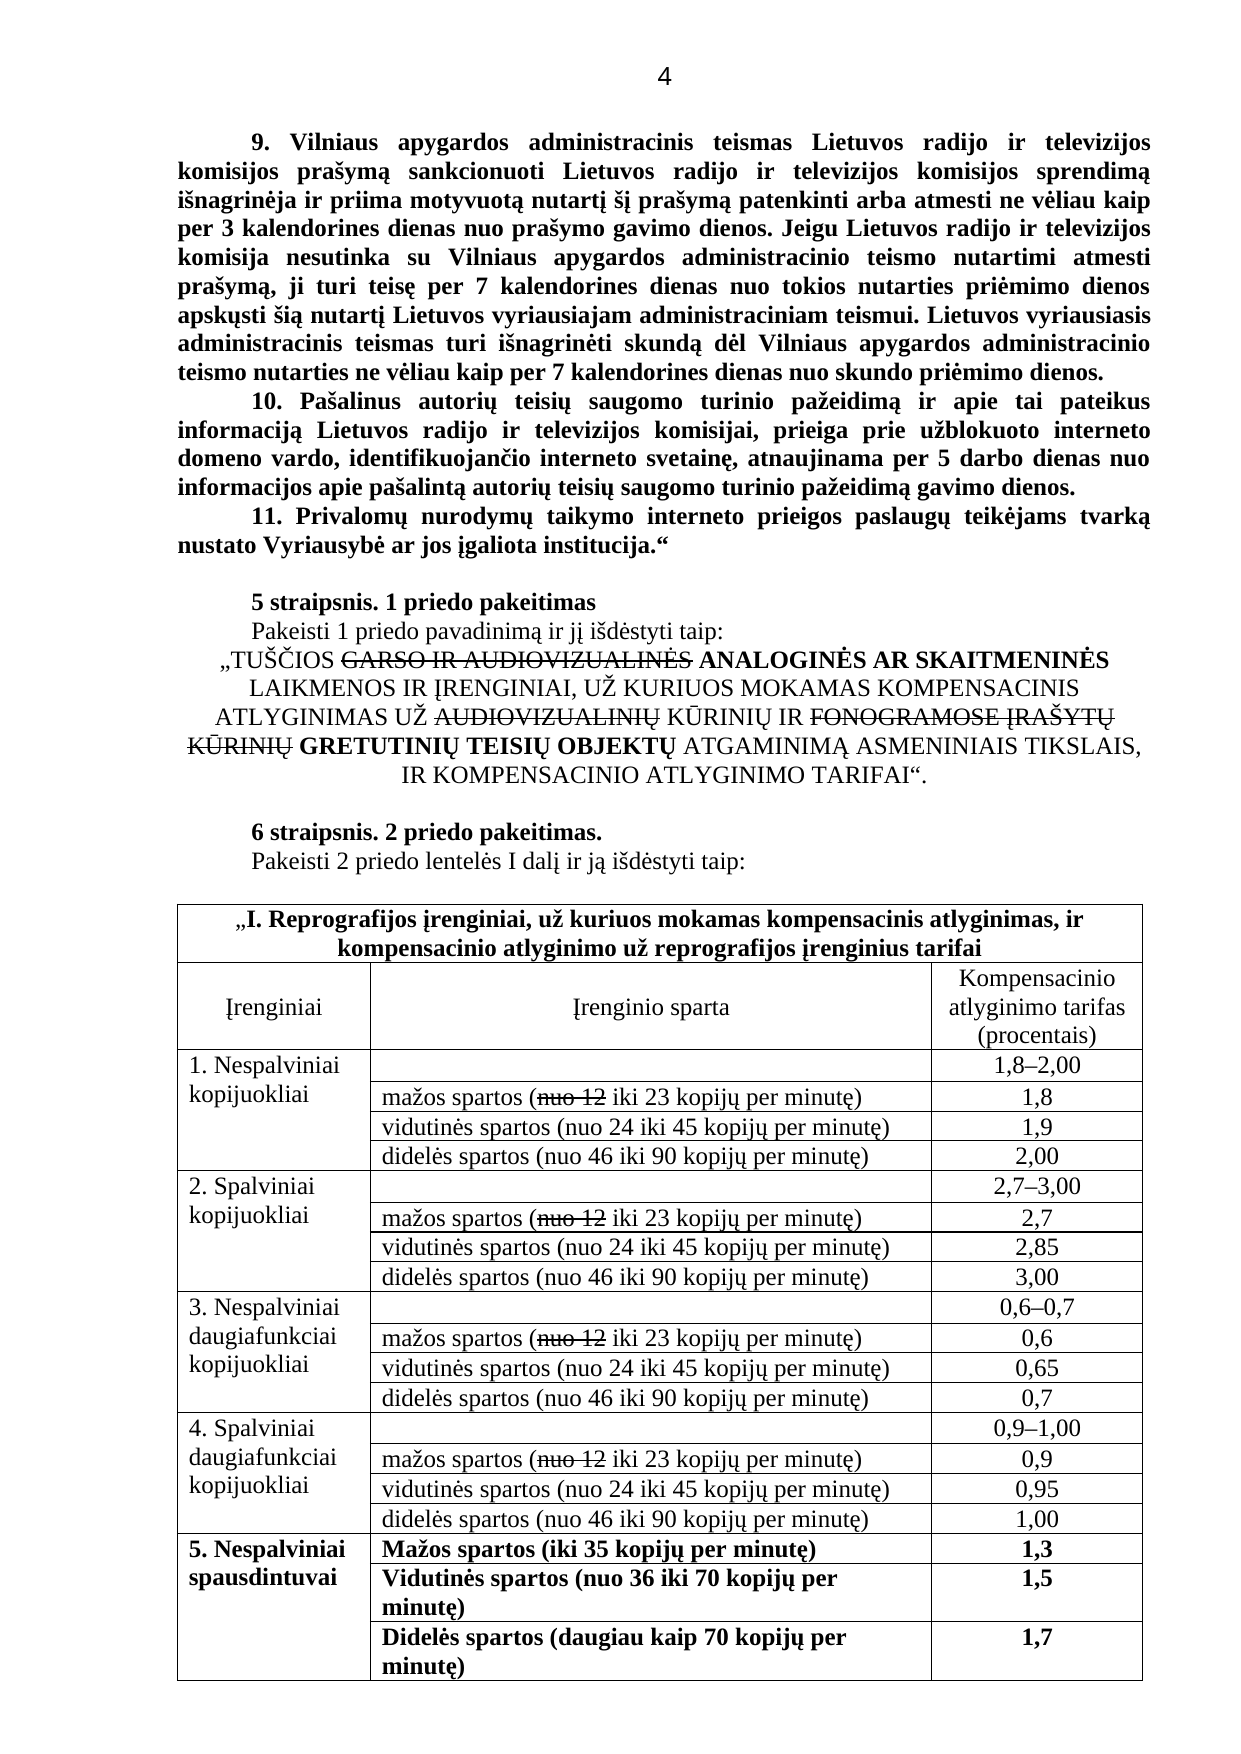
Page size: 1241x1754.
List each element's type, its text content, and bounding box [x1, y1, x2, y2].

table_cell vidutinės spartos (nuo 24 iki 45 kopijų per minutę) [371, 1474, 931, 1503]
table_cell 0,6–0,7 [932, 1292, 1142, 1322]
table_cell 1,00 [932, 1504, 1142, 1533]
table_cell 0,9–1,00 [932, 1413, 1142, 1443]
table_cell 2,85 [932, 1233, 1142, 1261]
table_cell 5. Nespalviniai spausdintuvai [178, 1534, 370, 1679]
text 6 straipsnis. 2 priedo pakeitimas. [177, 817, 1152, 846]
table_cell 0,7 [932, 1383, 1142, 1412]
table_cell [371, 1050, 931, 1081]
table_cell didelės spartos (nuo 46 iki 90 kopijų per minutę) [371, 1383, 931, 1412]
table_cell [371, 1171, 931, 1202]
table_cell 1,8–2,00 [932, 1050, 1142, 1081]
table_cell [371, 1413, 931, 1443]
table_cell vidutinės spartos (nuo 24 iki 45 kopijų per minutę) [371, 1233, 931, 1261]
table_cell vidutinės spartos (nuo 24 iki 45 kopijų per minutę) [371, 1112, 931, 1140]
table_cell mažos spartos (nuo 12 iki 23 kopijų per minutę) [371, 1444, 931, 1473]
table_cell 2,7 [932, 1203, 1142, 1231]
table_cell 0,9 [932, 1444, 1142, 1473]
table_cell [371, 1292, 931, 1322]
table_cell Įrenginiai [178, 963, 370, 1049]
table_cell Didelės spartos (daugiau kaip 70 kopijų per minutę) [371, 1622, 931, 1679]
text 9. Vilniaus apygardos administracinis teismas Lietuvos radijo ir televizijos komisijos prašymą sankcionuoti Lietuvos radijo ir televizijos komisijos sprendimą išnagrinėja ir priima motyvuotą nutartį šį prašymą patenkinti arba atmesti ne vėliau kaip per 3 kalendorines dienas nuo prašymo gavimo dienos. Jeigu Lietuvos radijo ir televizijos komisija nesutinka su Vilniaus apygardos administracinio teismo nutartimi atmesti prašymą, ji turi teisę per 7 kalendorines dienas nuo tokios nutarties priėmimo dienos apskųsti šią nutartį Lietuvos vyriausiajam administraciniam teismui. Lietuvos vyriausiasis administracinis teismas turi išnagrinėti skundą dėl Vilniaus apygardos administracinio teismo nutarties ne vėliau kaip per 7 kalendorines dienas nuo skundo priėmimo dienos. [177, 127, 1152, 386]
table_cell 1,3 [932, 1534, 1142, 1562]
text 5 straipsnis. 1 priedo pakeitimas [177, 587, 1152, 616]
table_cell mažos spartos (nuo 12 iki 23 kopijų per minutę) [371, 1203, 931, 1231]
table_cell 3. Nespalviniai daugiafunkciai kopijuokliai [178, 1292, 370, 1412]
table_cell mažos spartos (nuo 12 iki 23 kopijų per minutę) [371, 1324, 931, 1352]
table_cell Vidutinės spartos (nuo 36 iki 70 kopijų per minutę) [371, 1564, 931, 1621]
table_cell 1,7 [932, 1622, 1142, 1679]
table_cell 1,9 [932, 1112, 1142, 1140]
table_cell 1,8 [932, 1082, 1142, 1111]
table_cell 0,95 [932, 1474, 1142, 1503]
table_header „I. Reprografijos įrenginiai, už kuriuos mokamas kompensacinis atlyginimas, ir kompensacinio atlyginimo už reprografijos įrenginius tarifai [178, 905, 1142, 962]
table_cell didelės spartos (nuo 46 iki 90 kopijų per minutę) [371, 1504, 931, 1533]
table_cell 2,00 [932, 1141, 1142, 1170]
table_cell mažos spartos (nuo 12 iki 23 kopijų per minutę) [371, 1082, 931, 1111]
table_cell Įrenginio sparta [371, 963, 931, 1049]
table_cell 1,5 [932, 1564, 1142, 1621]
text „TUŠČIOS GARSO IR AUDIOVIZUALINĖS ANALOGINĖS AR SKAITMENINĖS LAIKMENOS IR ĮRENGINIAI, UŽ KURIUOS MOKAMAS KOMPENSACINIS ATLYGINIMAS UŽ AUDIOVIZUALINIŲ KŪRINIŲ IR FONOGRAMOSE ĮRAŠYTŲ KŪRINIŲ GRETUTINIŲ TEISIŲ OBJEKTŲ ATGAMINIMĄ ASMENINIAIS TIKSLAIS, IR KOMPENSACINIO ATLYGINIMO TARIFAI“. [177, 645, 1152, 788]
text Pakeisti 1 priedo pavadinimą ir jį išdėstyti taip: [177, 616, 1152, 645]
table_cell 4. Spalviniai daugiafunkciai kopijuokliai [178, 1413, 370, 1533]
table_cell 2. Spalviniai kopijuokliai [178, 1171, 370, 1291]
text Pakeisti 2 priedo lentelės I dalį ir ją išdėstyti taip: [177, 846, 1152, 875]
table_cell 1. Nespalviniai kopijuokliai [178, 1050, 370, 1170]
table_cell Mažos spartos (iki 35 kopijų per minutę) [371, 1534, 931, 1562]
text 11. Privalomų nurodymų taikymo interneto prieigos paslaugų teikėjams tvarką nustato Vyriausybė ar jos įgaliota institucija.“ [177, 501, 1152, 558]
table_cell Kompensacinio atlyginimo tarifas (procentais) [932, 963, 1142, 1049]
table_cell 3,00 [932, 1262, 1142, 1291]
table_cell 0,65 [932, 1353, 1142, 1382]
table_cell didelės spartos (nuo 46 iki 90 kopijų per minutę) [371, 1141, 931, 1170]
table_cell 0,6 [932, 1324, 1142, 1352]
text 10. Pašalinus autorių teisių saugomo turinio pažeidimą ir apie tai pateikus informaciją Lietuvos radijo ir televizijos komisijai, prieiga prie užblokuoto interneto domeno vardo, identifikuojančio interneto svetainę, atnaujinama per 5 darbo dienas nuo informacijos apie pašalintą autorių teisių saugomo turinio pažeidimą gavimo dienos. [177, 386, 1152, 501]
table_cell vidutinės spartos (nuo 24 iki 45 kopijų per minutę) [371, 1353, 931, 1382]
table_cell 2,7–3,00 [932, 1171, 1142, 1202]
table_cell didelės spartos (nuo 46 iki 90 kopijų per minutę) [371, 1262, 931, 1291]
